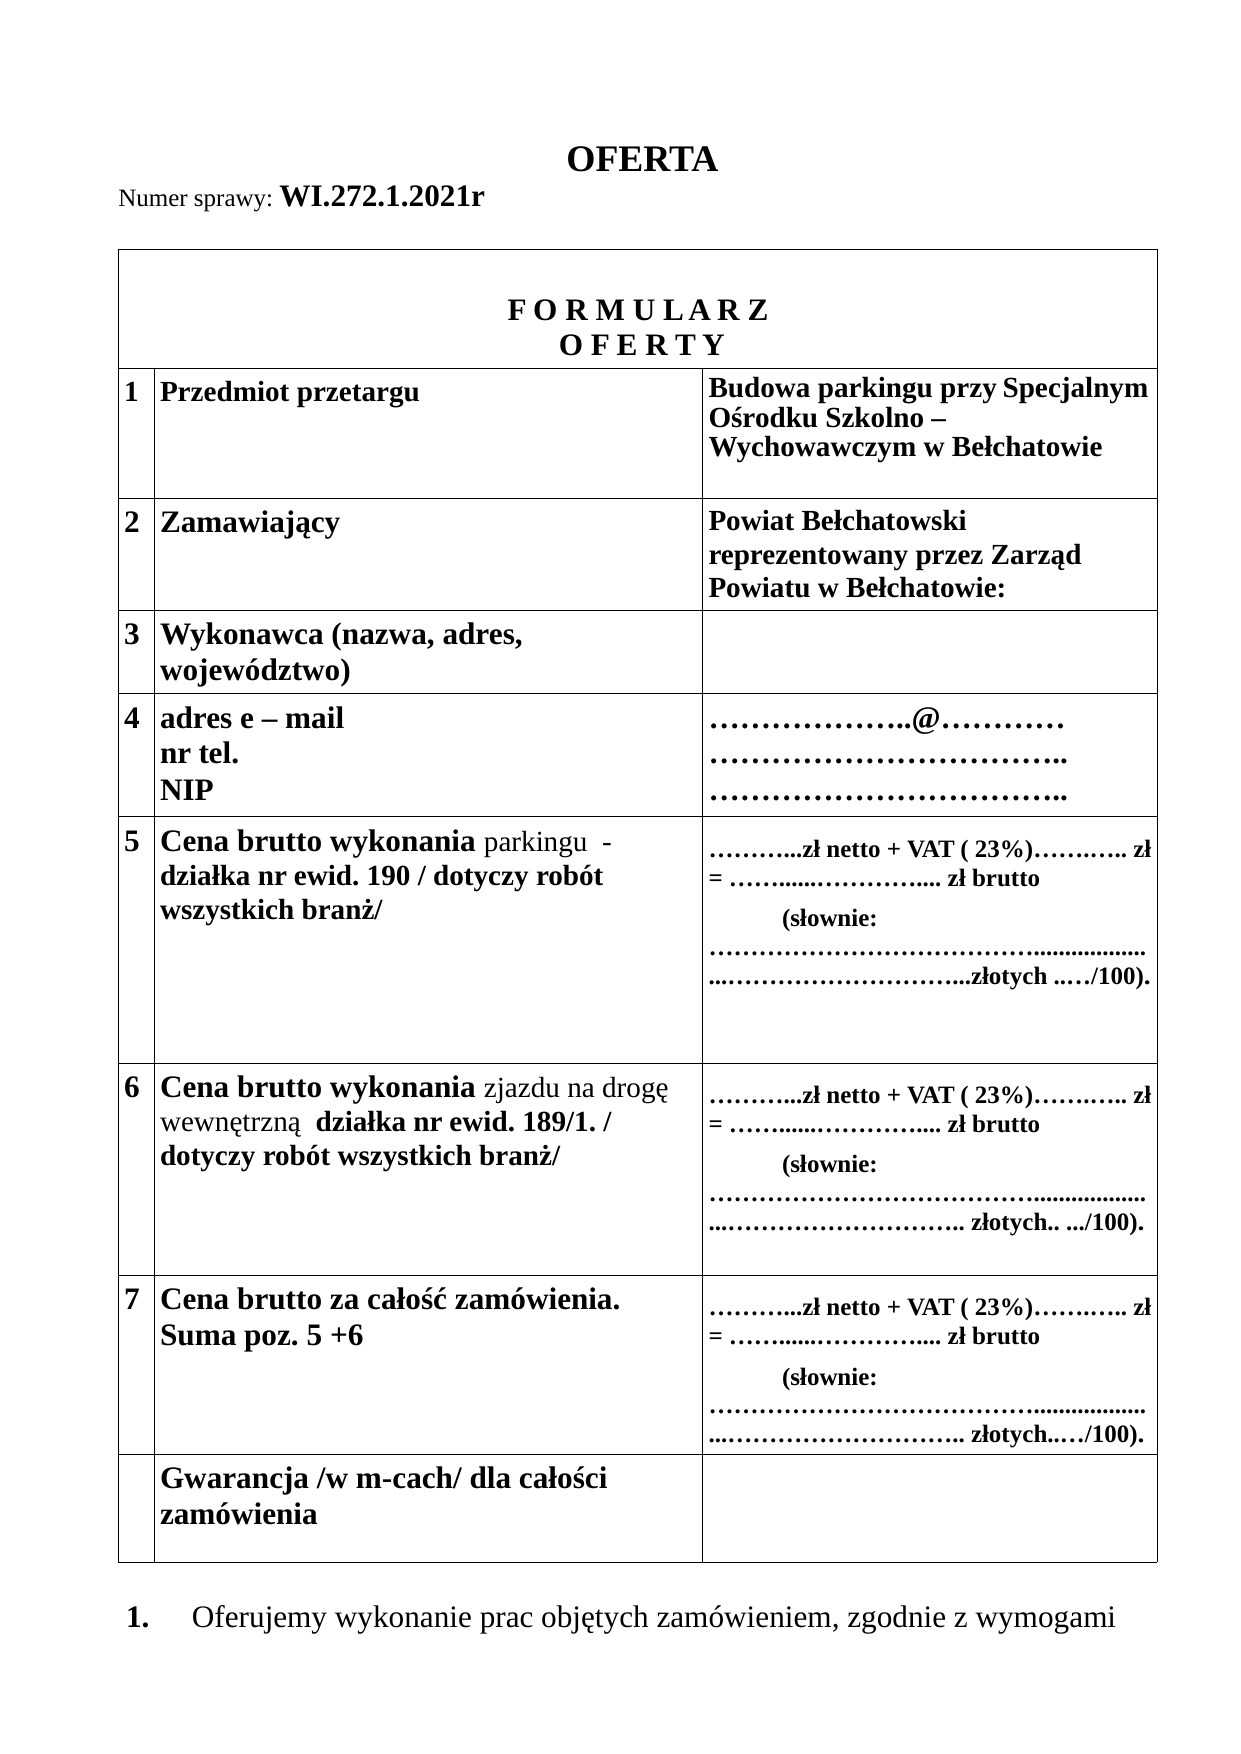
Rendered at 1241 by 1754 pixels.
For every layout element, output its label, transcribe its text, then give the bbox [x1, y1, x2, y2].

text Numer sprawy: WI.272.1.2021r [118, 177, 1122, 213]
table_cell ………………..@………… …………………………….. …………………………….. [703, 694, 1157, 816]
table_cell 3 [119, 611, 154, 693]
table_cell 2 [119, 499, 154, 609]
text 1. Oferujemy wykonanie prac objętych zamówieniem, zgodnie z wymogami [118, 1598, 1122, 1634]
table_cell Powiat Bełchatowski reprezentowany przez Zarząd Powiatu w Bełchatowie: [703, 499, 1157, 609]
table_cell Wykonawca (nazwa, adres, województwo) [155, 611, 702, 693]
table_cell Cena brutto wykonania zjazdu na drogę wewnętrzną działka nr ewid. 189/1. / dotyczy robót wszystkich branż/ [155, 1064, 702, 1275]
table_cell Zamawiający [155, 499, 702, 609]
table_cell Przedmiot przetargu [155, 369, 702, 497]
table_cell ………...zł netto + VAT ( 23%)…….….. zł = ……......………….... zł brutto (słownie: ………………………………….....................………………………...złotych ..…/100). [703, 817, 1157, 1062]
table_cell [703, 611, 1157, 693]
table_cell 5 [119, 817, 154, 1062]
table_cell 1 [119, 369, 154, 497]
table_cell ………...zł netto + VAT ( 23%)…….….. zł = ……......………….... zł brutto (słownie: ………………………………….....................……………………….. złotych..…/100). [703, 1276, 1157, 1454]
table_cell [119, 1455, 154, 1562]
list OFERTA [162, 148, 1122, 177]
table_cell adres e – mail nr tel. NIP [155, 694, 702, 816]
table_cell Gwarancja /w m-cach/ dla całości zamówienia [155, 1455, 702, 1562]
table_cell ………...zł netto + VAT ( 23%)…….….. zł = ……......………….... zł brutto (słownie: ………………………………….....................……………………….. złotych.. .../100). [703, 1064, 1157, 1275]
table_cell Budowa parkingu przy Specjalnym Ośrodku Szkolno – Wychowawczym w Bełchatowie [703, 369, 1157, 497]
table_cell 7 [119, 1276, 154, 1454]
table_cell Cena brutto wykonania parkingu - działka nr ewid. 190 / dotyczy robót wszystkich branż/ [155, 817, 702, 1062]
table_cell [703, 1455, 1157, 1562]
table_cell Cena brutto za całość zamówienia. Suma poz. 5 +6 [155, 1276, 702, 1454]
table_header F O R M U L A R Z O F E R T Y [119, 250, 1157, 368]
table_cell 6 [119, 1064, 154, 1275]
table_cell 4 [119, 694, 154, 816]
